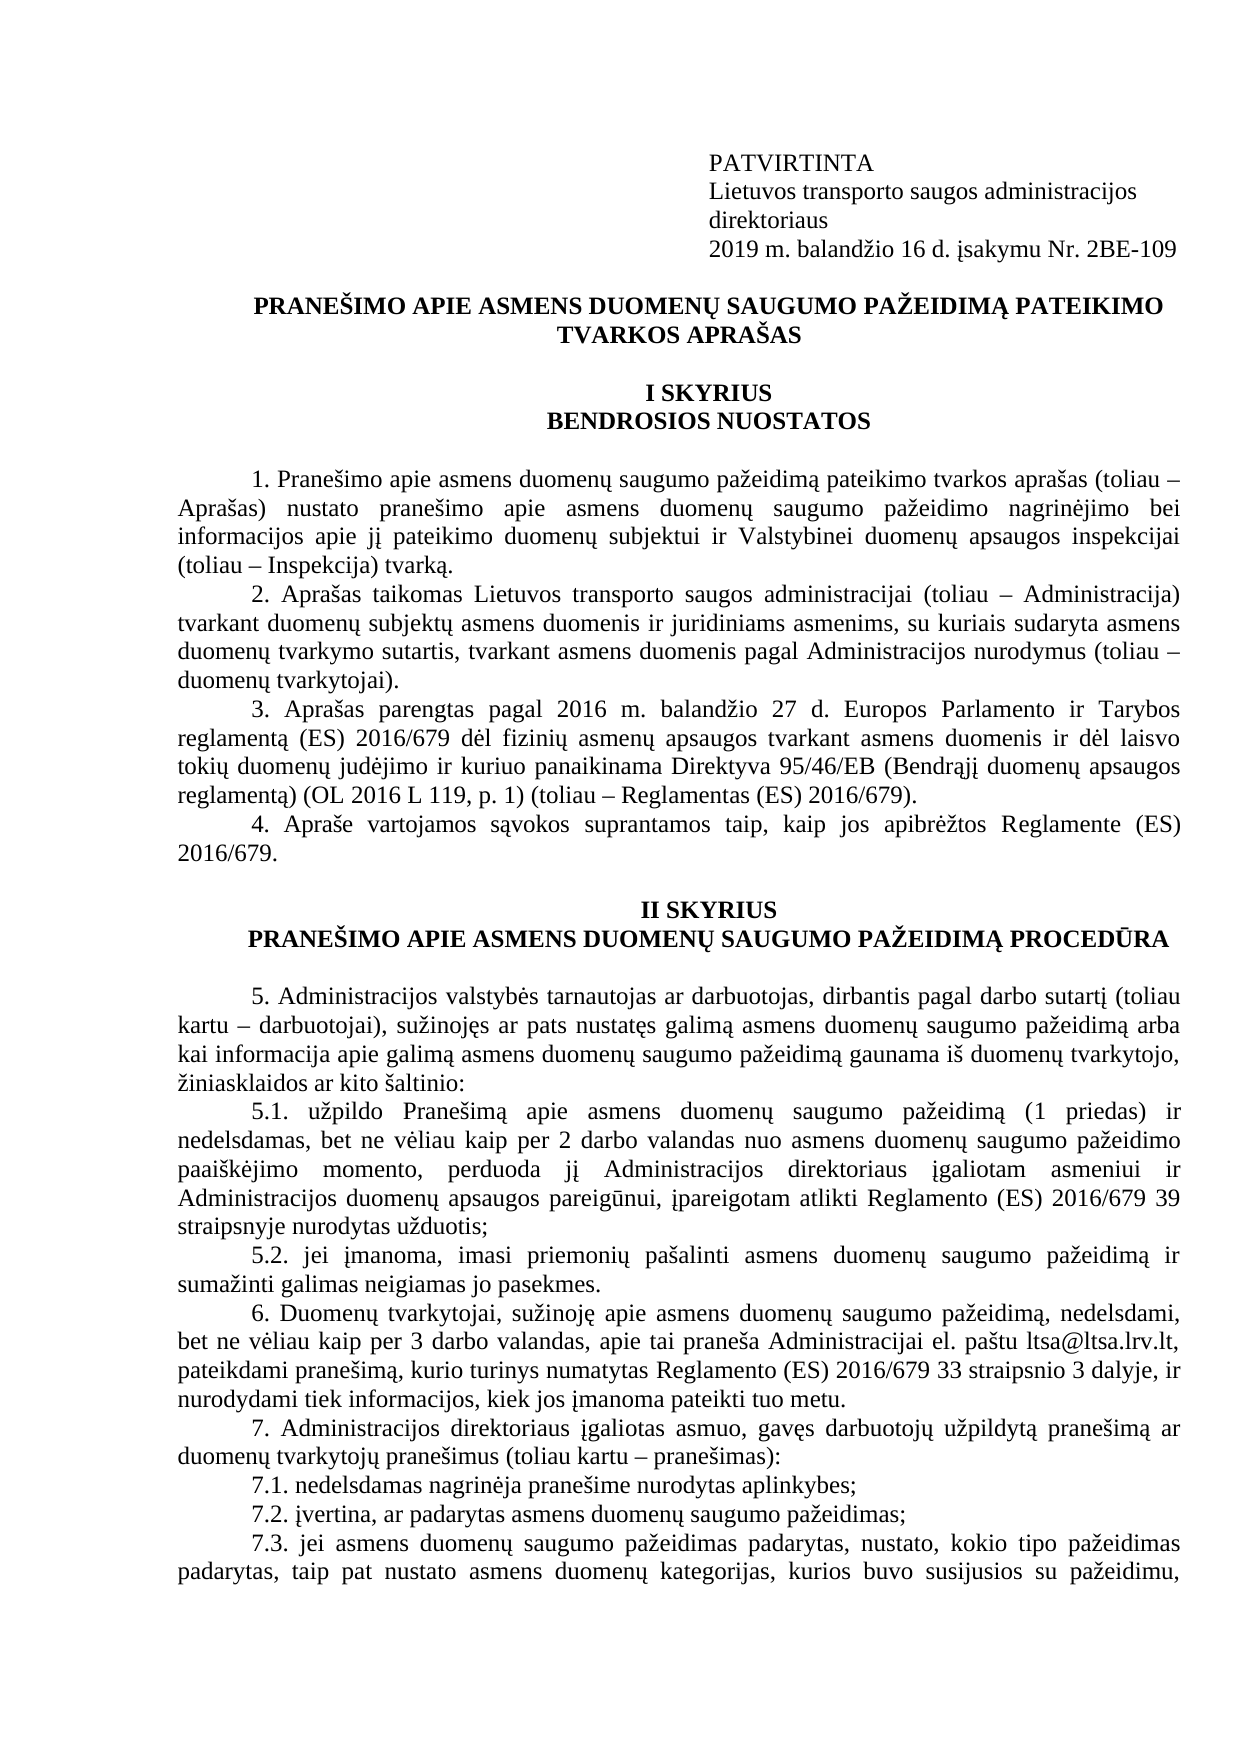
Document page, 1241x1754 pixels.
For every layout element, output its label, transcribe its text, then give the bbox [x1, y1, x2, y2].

text 5.1. užpildo Pranešimą apie asmens duomenų saugumo pažeidimą (1 priedas) ir nedelsdamas, bet ne vėliau kaip per 2 darbo valandas nuo asmens duomenų saugumo pažeidimo paaiškėjimo momento, perduoda jį Administracijos direktoriaus įgaliotam asmeniui ir Administracijos duomenų apsaugos pareigūnui, įpareigotam atlikti Reglamento (ES) 2016/679 39 straipsnyje nurodytas užduotis; [177, 1096, 1181, 1240]
text 2. Aprašas taikomas Lietuvos transporto saugos administracijai (toliau – Administracija) tvarkant duomenų subjektų asmens duomenis ir juridiniams asmenims, su kuriais sudaryta asmens duomenų tvarkymo sutartis, tvarkant asmens duomenis pagal Administracijos nurodymus (toliau – duomenų tvarkytojai). [177, 579, 1181, 694]
text 7.2. įvertina, ar padarytas asmens duomenų saugumo pažeidimas; [177, 1499, 1181, 1528]
text PRANEŠIMO APIE ASMENS DUOMENŲ SAUGUMO PAŽEIDIMĄ PROCEDŪRA [177, 924, 1181, 953]
text BENDROSIOS NUOSTATOS [177, 406, 1181, 435]
text 3. Aprašas parengtas pagal 2016 m. balandžio 27 d. Europos Parlamento ir Tarybos reglamentą (ES) 2016/679 dėl fizinių asmenų apsaugos tvarkant asmens duomenis ir dėl laisvo tokių duomenų judėjimo ir kuriuo panaikinama Direktyva 95/46/EB (Bendrąjį duomenų apsaugos reglamentą) (OL 2016 L 119, p. 1) (toliau – Reglamentas (ES) 2016/679). [177, 694, 1181, 809]
text 5.2. jei įmanoma, imasi priemonių pašalinti asmens duomenų saugumo pažeidimą ir sumažinti galimas neigiamas jo pasekmes. [177, 1240, 1181, 1298]
text 7.3. jei asmens duomenų saugumo pažeidimas padarytas, nustato, kokio tipo pažeidimas padarytas, taip pat nustato asmens duomenų kategorijas, kurios buvo susijusios su pažeidimu, [177, 1528, 1181, 1585]
text 7. Administracijos direktoriaus įgaliotas asmuo, gavęs darbuotojų užpildytą pranešimą ar duomenų tvarkytojų pranešimus (toliau kartu – pranešimas): [177, 1413, 1181, 1470]
text PATVIRTINTA [709, 148, 1181, 176]
text 6. Duomenų tvarkytojai, sužinoję apie asmens duomenų saugumo pažeidimą, nedelsdami, bet ne vėliau kaip per 3 darbo valandas, apie tai praneša Administracijai el. paštu ltsa@ltsa.lrv.lt, pateikdami pranešimą, kurio turinys numatytas Reglamento (ES) 2016/679 33 straipsnio 3 dalyje, ir nurodydami tiek informacijos, kiek jos įmanoma pateikti tuo metu. [177, 1298, 1181, 1413]
text 4. Apraše vartojamos sąvokos suprantamos taip, kaip jos apibrėžtos Reglamente (ES) 2016/679. [177, 809, 1181, 866]
text 5. Administracijos valstybės tarnautojas ar darbuotojas, dirbantis pagal darbo sutartį (toliau kartu – darbuotojai), sužinojęs ar pats nustatęs galimą asmens duomenų saugumo pažeidimą arba kai informacija apie galimą asmens duomenų saugumo pažeidimą gaunama iš duomenų tvarkytojo, žiniasklaidos ar kito šaltinio: [177, 981, 1181, 1096]
text PRANEŠIMO APIE ASMENS DUOMENŲ SAUGUMO PAŽEIDIMĄ PATEIKIMO TVARKOS APRAŠAS [177, 291, 1181, 349]
text direktoriaus [709, 205, 1181, 234]
text 1. Pranešimo apie asmens duomenų saugumo pažeidimą pateikimo tvarkos aprašas (toliau –Aprašas) nustato pranešimo apie asmens duomenų saugumo pažeidimo nagrinėjimo bei informacijos apie jį pateikimo duomenų subjektui ir Valstybinei duomenų apsaugos inspekcijai (toliau – Inspekcija) tvarką. [177, 464, 1181, 579]
text 2019 m. balandžio 16 d. įsakymu Nr. 2BE-109 [709, 234, 1181, 263]
text Lietuvos transporto saugos administracijos [709, 176, 1181, 205]
text 7.1. nedelsdamas nagrinėja pranešime nurodytas aplinkybes; [177, 1470, 1181, 1499]
text I SKYRIUS [177, 378, 1181, 406]
text II SKYRIUS [177, 895, 1181, 924]
